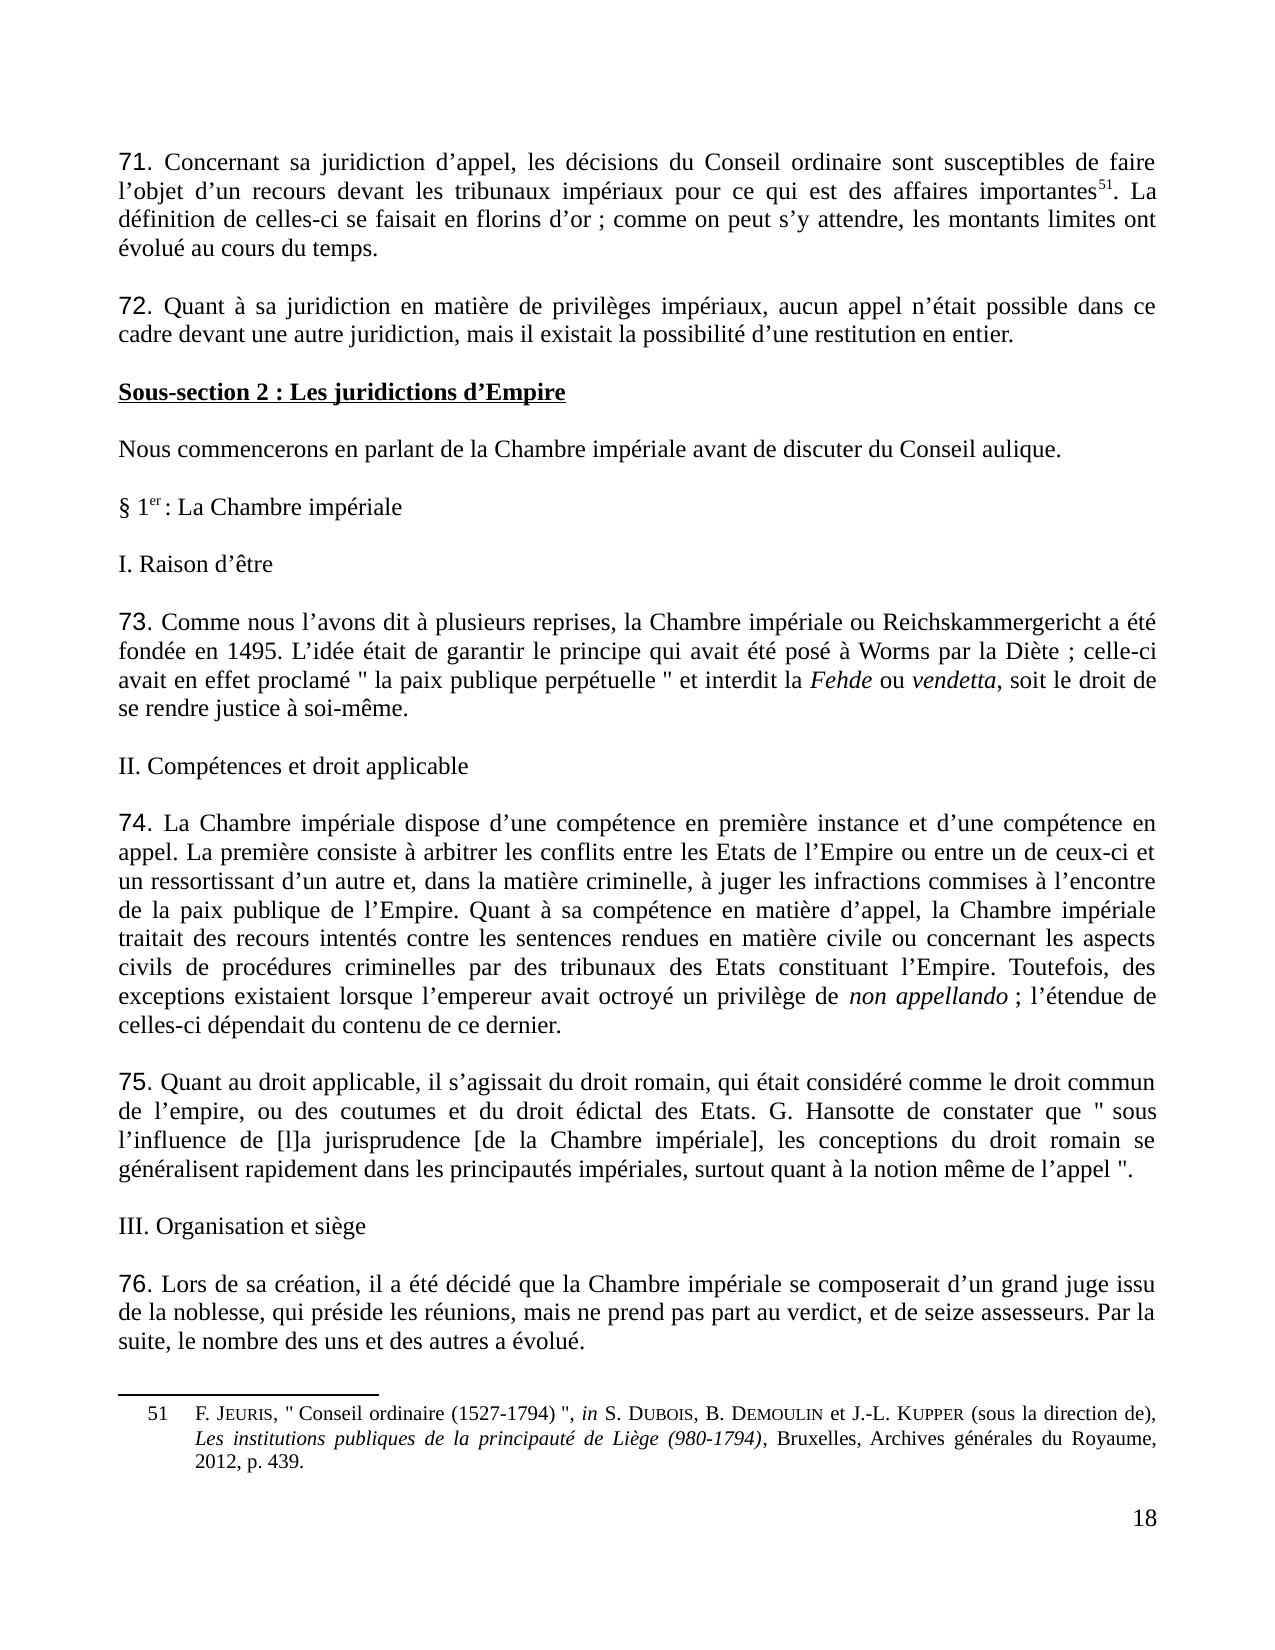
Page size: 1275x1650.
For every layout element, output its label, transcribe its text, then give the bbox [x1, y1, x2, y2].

text F. Jeuris, " Conseil ordinaire (1527-1794) ", in S. Dubois, B. Demoulin et J.-L. Kupper (sous la direction de), Les institutions publiques de la principauté de Liège (980-1794), Bruxelles, Archives générales du Royaume, 2012, p. 439. [147, 1402, 1157, 1474]
text I. Raison d’être [118, 549, 1157, 578]
text 74. La Chambre impériale dispose d’une compétence en première instance et d’une compétence en appel. La première consiste à arbitrer les conflits entre les Etats de l’Empire ou entre un de ceux-ci et un ressortissant d’un autre et, dans la matière criminelle, à juger les infractions commises à l’encontre de la paix publique de l’Empire. Quant à sa compétence en matière d’appel, la Chambre impériale traitait des recours intentés contre les sentences rendues en matière civile ou concernant les aspects civils de procédures criminelles par des tribunaux des Etats constituant l’Empire. Toutefois, des exceptions existaient lorsque l’empereur avait octroyé un privilège de non appellando ; l’étendue de celles-ci dépendait du contenu de ce dernier. [118, 808, 1157, 1038]
text 73. Comme nous l’avons dit à plusieurs reprises, la Chambre impériale ou Reichskammergericht a été fondée en 1495. L’idée était de garantir le principe qui avait été posé à Worms par la Diète ; celle-ci avait en effet proclamé " la paix publique perpétuelle " et interdit la Fehde ou vendetta, soit le droit de se rendre justice à soi-même. [118, 607, 1157, 722]
text Sous-section 2 : Les juridictions d’Empire [118, 377, 1157, 406]
text Nous commencerons en parlant de la Chambre impériale avant de discuter du Conseil aulique. [118, 434, 1157, 463]
text § 1er : La Chambre impériale [118, 492, 1157, 521]
text 71. Concernant sa juridiction d’appel, les décisions du Conseil ordinaire sont susceptibles de faire l’objet d’un recours devant les tribunaux impériaux pour ce qui est des affaires importantes. La définition de celles-ci se faisait en florins d’or ; comme on peut s’y attendre, les montants limites ont évolué au cours du temps. [118, 147, 1157, 262]
text III. Organisation et siège [118, 1211, 1157, 1240]
text 72. Quant à sa juridiction en matière de privilèges impériaux, aucun appel n’était possible dans ce cadre devant une autre juridiction, mais il existait la possibilité d’une restitution en entier. [118, 291, 1157, 348]
text II. Compétences et droit applicable [118, 751, 1157, 780]
text 75. Quant au droit applicable, il s’agissait du droit romain, qui était considéré comme le droit commun de l’empire, ou des coutumes et du droit édictal des Etats. G. Hansotte de constater que " sous l’influence de [l]a jurisprudence [de la Chambre impériale], les conceptions du droit romain se généralisent rapidement dans les principautés impériales, surtout quant à la notion même de l’appel ". [118, 1067, 1157, 1182]
text 76. Lors de sa création, il a été décidé que la Chambre impériale se composerait d’un grand juge issu de la noblesse, qui préside les réunions, mais ne prend pas part au verdict, et de seize assesseurs. Par la suite, le nombre des uns et des autres a évolué. [118, 1269, 1157, 1355]
